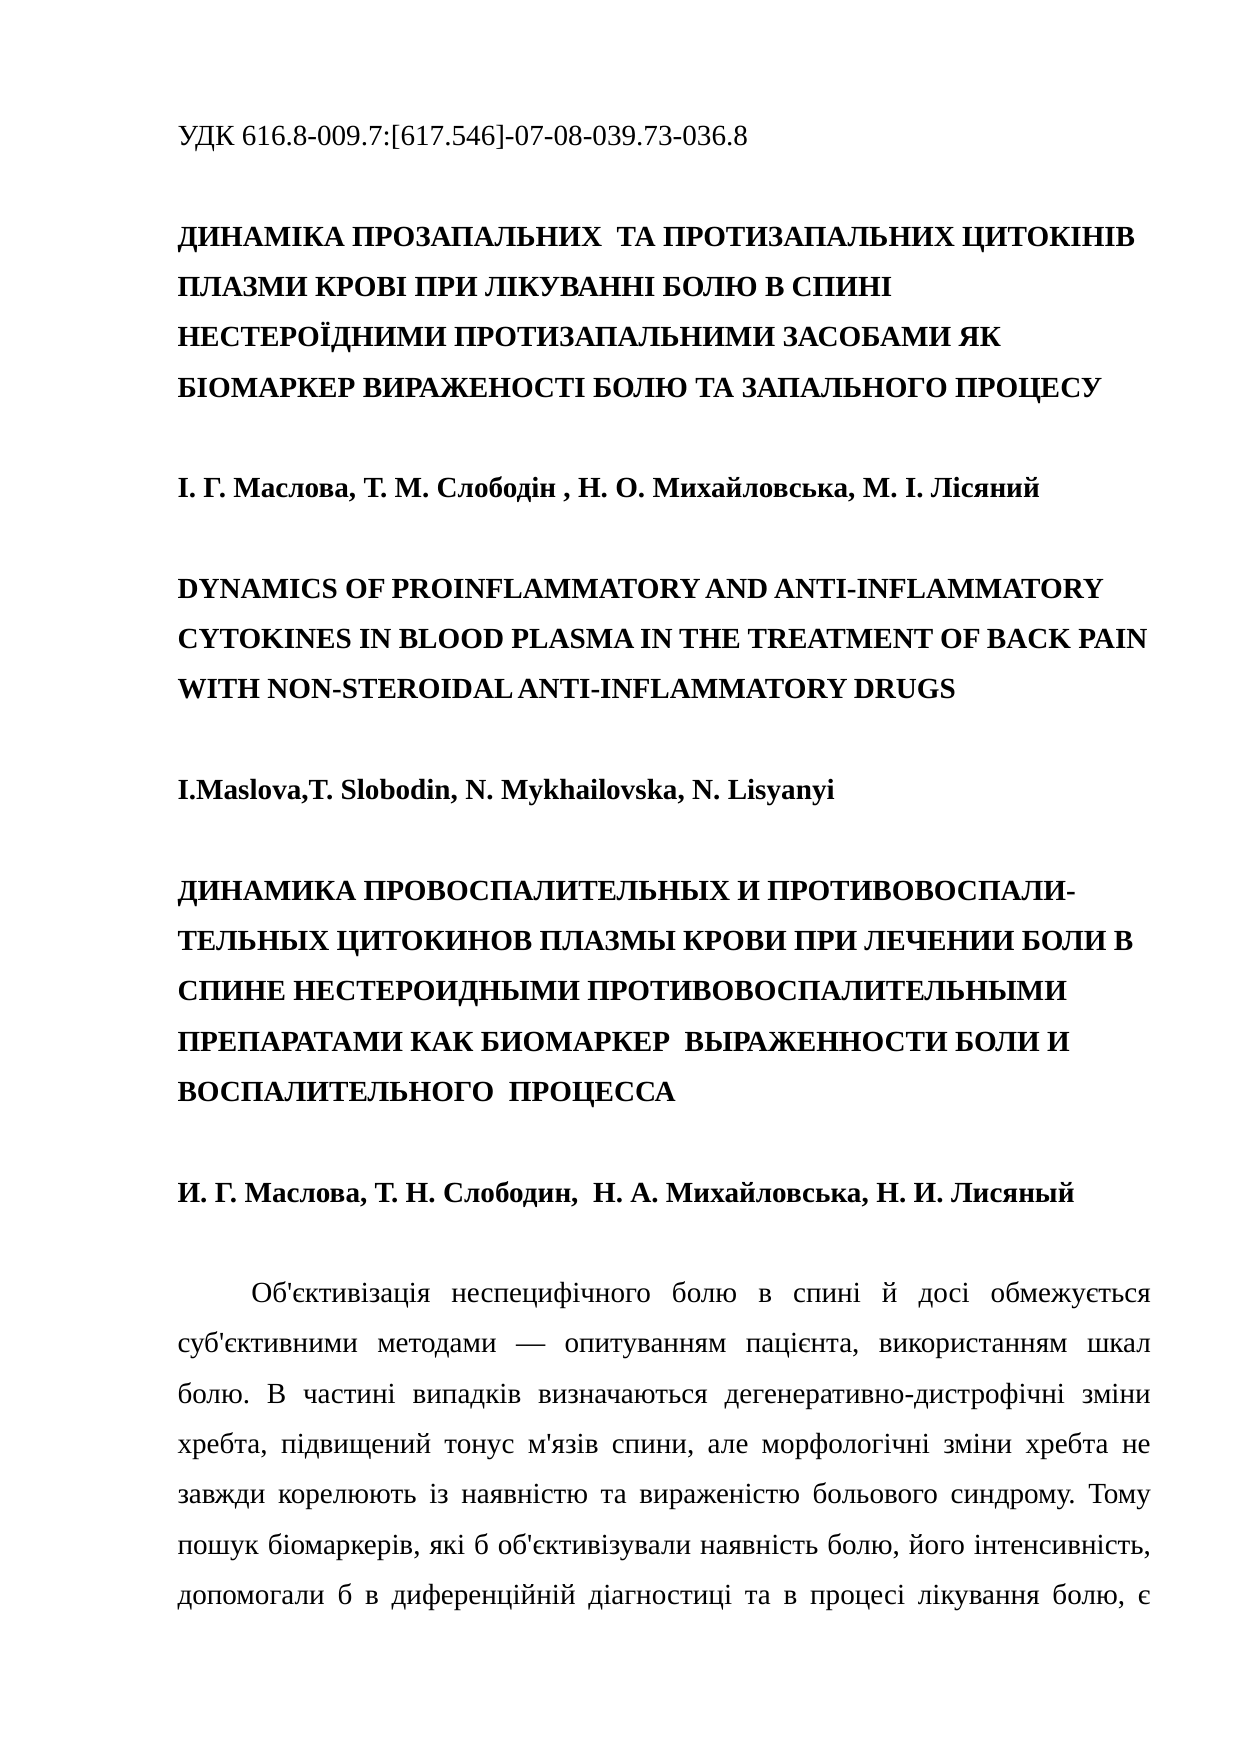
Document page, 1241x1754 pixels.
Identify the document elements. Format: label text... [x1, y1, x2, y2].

text Об'єктивізація неспецифічного болю в спині й досі обмежується суб'єктивними методами — опитуванням пацієнта, використанням шкал болю. В частині випадків визначаються дегенеративно-дистрофічні зміни хребта, підвищений тонус м'язів спини, але морфологічні зміни хребта не завжди корелюють із наявністю та вираженістю больового синдрому. Тому пошук біомаркерів, які б об'єктивізували наявність болю, його інтенсивність, допомогали б в диференційній діагностиці та в процесі лікування болю, є [177, 1275, 1152, 1611]
text І. Г. Маслова, Т. М. Слободін , Н. О. Михайловська, М. І. Лісяний [177, 470, 1152, 504]
text I.Maslova,T. Slobodin, N. Mykhailovska, N. Lisyanyi [177, 772, 1152, 806]
text УДК 616.8-009.7:[617.546]-07-08-039.73-036.8 [177, 118, 1152, 152]
text DYNAMICS OF PROINFLAMMATORY AND ANTI-INFLAMMATORY CYTOKINES IN BLOOD PLASMA IN THE TREATMENT OF BACK PAIN WITH NON-STEROIDAL ANTI-INFLAMMATORY DRUGS [177, 571, 1152, 705]
text ДИНАМИКА ПРОВОСПАЛИТЕЛЬНЫХ И ПРОТИВОВОСПАЛИ-ТЕЛЬНЫХ ЦИТОКИНОВ ПЛАЗМЫ КРОВИ ПРИ ЛЕЧЕНИИ БОЛИ В СПИНЕ НЕСТЕРОИДНЫМИ ПРОТИВОВОСПАЛИТЕЛЬНЫМИ ПРЕПАРАТАМИ КАК БИОМАРКЕР ВЫРАЖЕННОСТИ БОЛИ И ВОСПАЛИТЕЛЬНОГО ПРОЦЕССА [177, 873, 1152, 1108]
text И. Г. Маслова, Т. Н. Слободин, Н. А. Михайловська, Н. И. Лисяный [177, 1175, 1152, 1208]
text ДИНАМІКА ПРОЗАПАЛЬНИХ ТА ПРОТИЗАПАЛЬНИХ ЦИТОКІНІВ ПЛАЗМИ КРОВІ ПРИ ЛІКУВАННІ БОЛЮ В СПИНІ НЕСТЕРОЇДНИМИ ПРОТИЗАПАЛЬНИМИ ЗАСОБАМИ ЯК БІОМАРКЕР ВИРАЖЕНОСТІ БОЛЮ ТА ЗАПАЛЬНОГО ПРОЦЕСУ [177, 219, 1152, 403]
